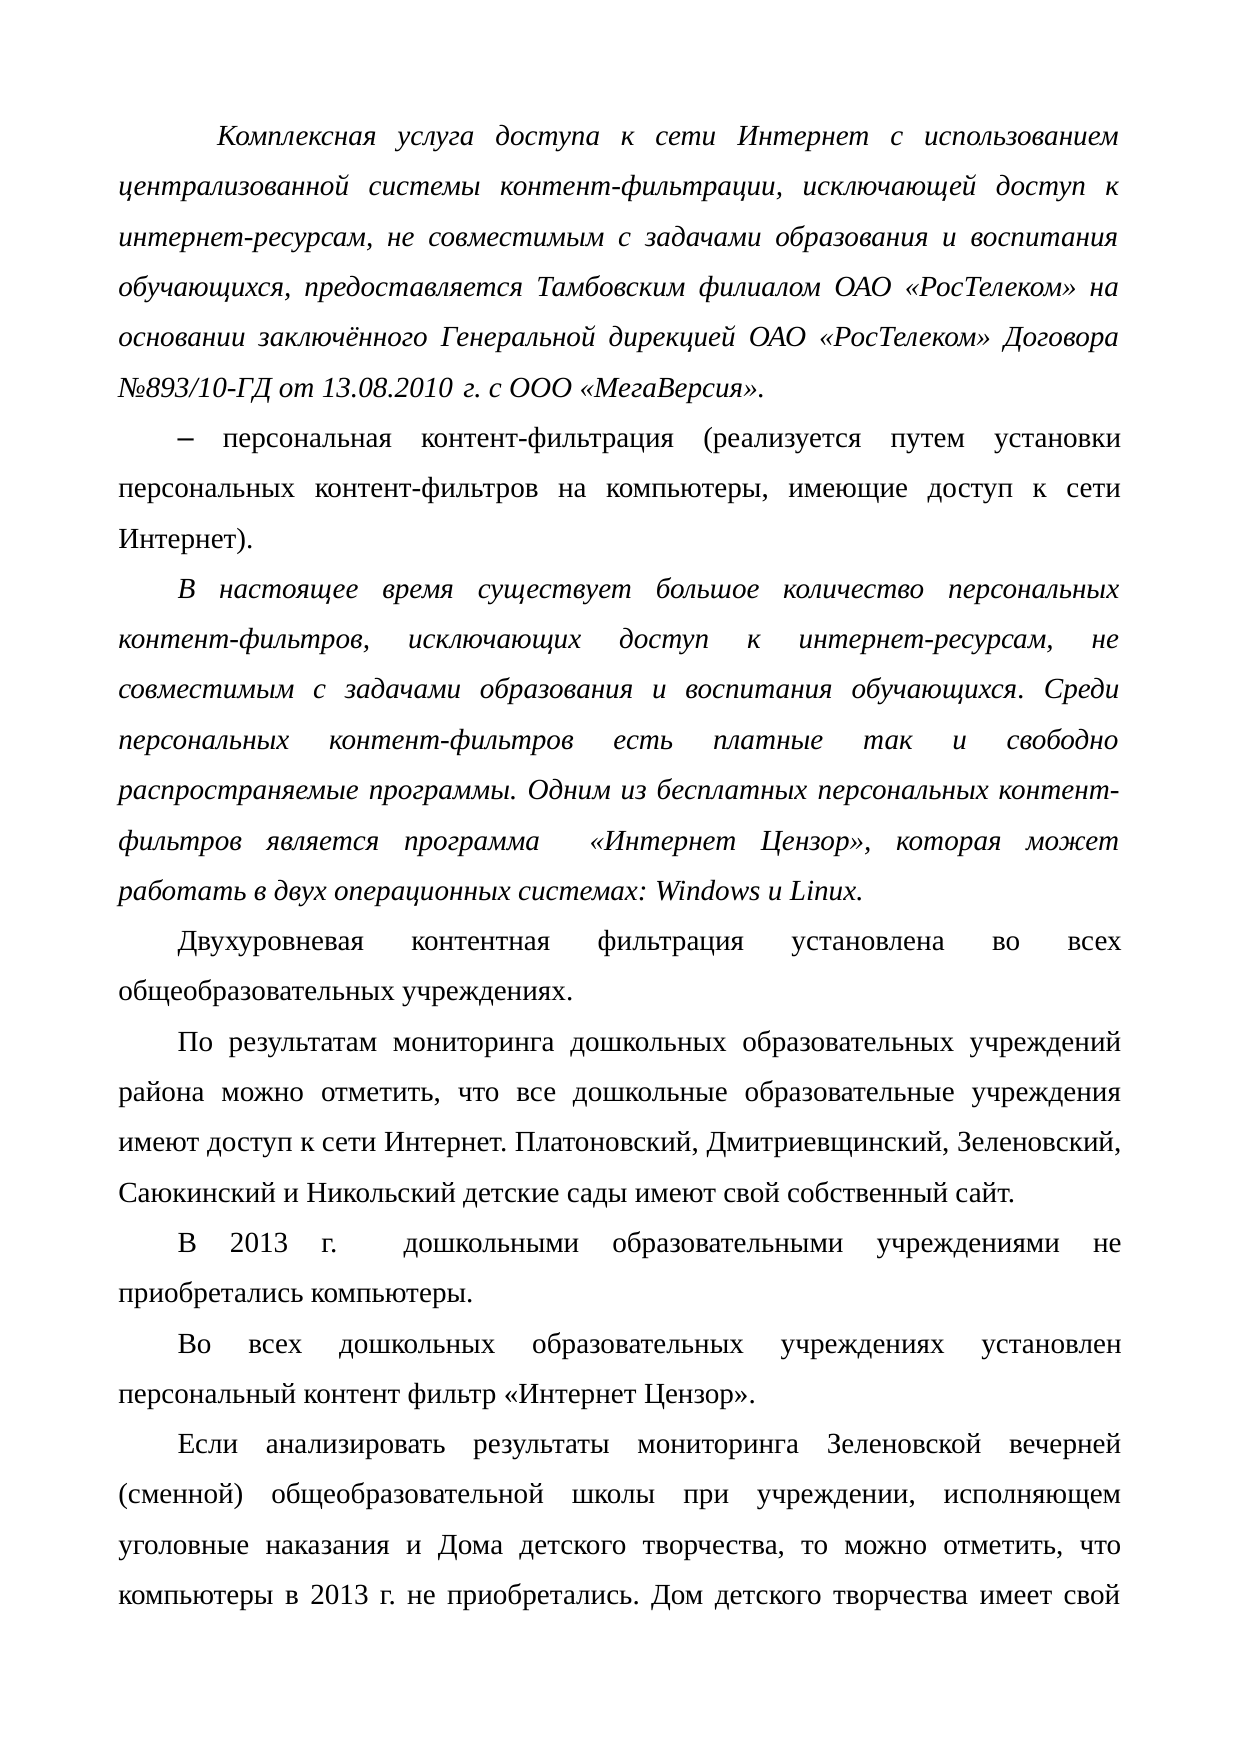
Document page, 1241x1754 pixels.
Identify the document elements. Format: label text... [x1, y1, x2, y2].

text В настоящее время существует большое количество персональных контент-фильтров, исключающих доступ к интернет-ресурсам, не совместимым с задачами образования и воспитания обучающихся. Среди персональных контент-фильтров есть платные так и свободно распространяемые программы. Одним из бесплатных персональных контент-фильтров является программа «Интернет Цензор», которая может работать в двух операционных системах: Windows и Linux. [118, 571, 1122, 906]
text Комплексная услуга доступа к сети Интернет с использованием централизованной системы контент-фильтрации, исключающей доступ к интернет-ресурсам, не совместимым с задачами образования и воспитания обучающихся, предоставляется Тамбовским филиалом ОАО «РосТелеком» на основании заключённого Генеральной дирекцией ОАО «РосТелеком» Договора №893/10-ГД от 13.08.2010 г. с ООО «МегаВерсия». [118, 118, 1122, 403]
text Во всех дошкольных образовательных учреждениях установлен персональный контент фильтр «Интернет Цензор». [118, 1326, 1122, 1409]
list персональная контент-фильтрация (реализуется путем установки персональных контент-фильтров на компьютеры, имеющие доступ к сети Интернет). [118, 420, 1122, 554]
text Если анализировать результаты мониторинга Зеленовской вечерней (сменной) общеобразовательной школы при учреждении, исполняющем уголовные наказания и Дома детского творчества, то можно отметить, что компьютеры в 2013 г. не приобретались. Дом детского творчества имеет свой [118, 1426, 1122, 1611]
text Двухуровневая контентная фильтрация установлена во всех общеобразовательных учреждениях. [118, 923, 1122, 1007]
text В 2013 г. дошкольными образовательными учреждениями не приобретались компьютеры. [118, 1225, 1122, 1309]
text По результатам мониторинга дошкольных образовательных учреждений района можно отметить, что все дошкольные образовательные учреждения имеют доступ к сети Интернет. Платоновский, Дмитриевщинский, Зеленовский, Саюкинский и Никольский детские сады имеют свой собственный сайт. [118, 1024, 1122, 1208]
